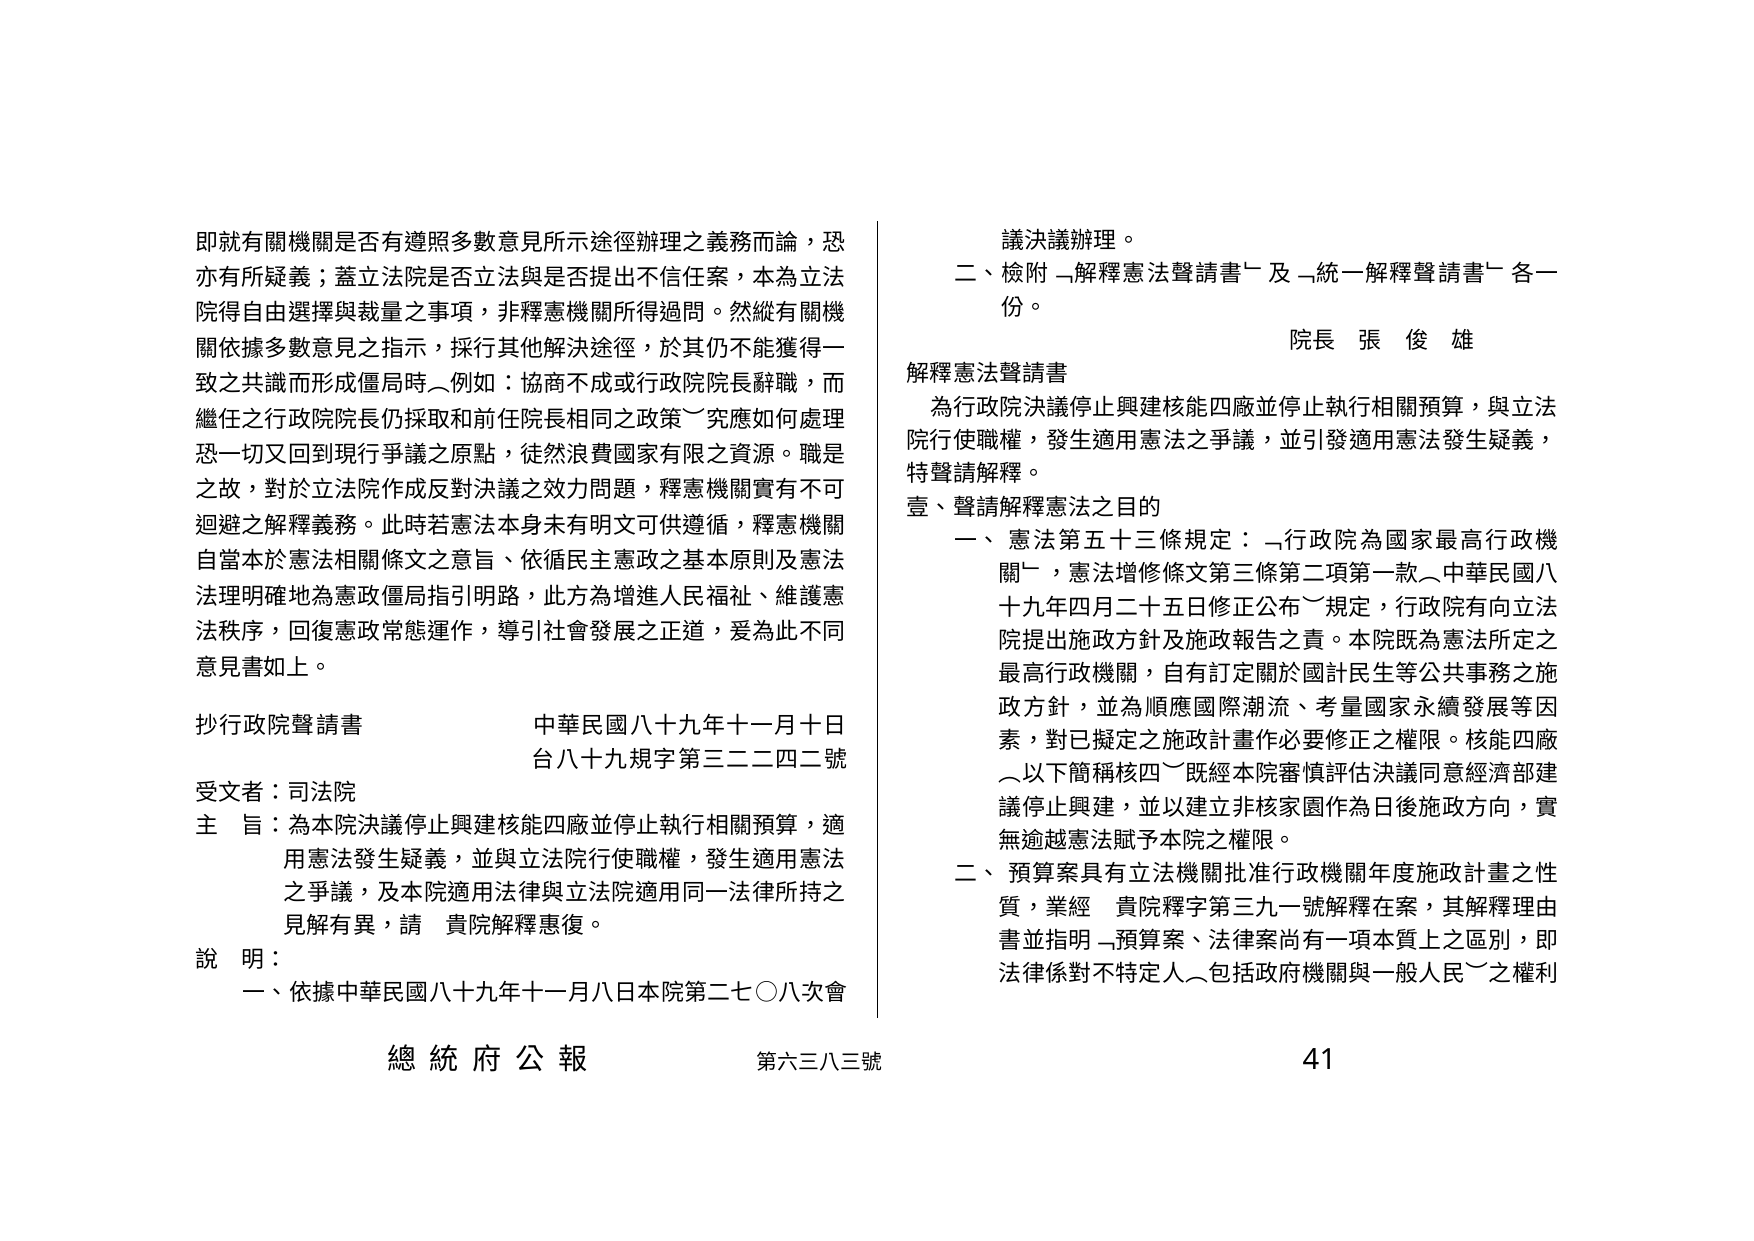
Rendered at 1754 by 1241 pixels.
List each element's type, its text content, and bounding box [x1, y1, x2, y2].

text 解釋憲法聲請書 [907, 355, 1559, 388]
text 說 明： [195, 940, 847, 974]
list 預算案具有立法機關批准行政機關年度施政計畫之性質，業經 貴院釋字第三九一號解釋在案，其解釋理由書並指明﹁預算案、法律案尚有一項本質上之區別，即法律係對不特定人︵包括政府機關與一般人民︶之權利 [954, 855, 1559, 988]
list 檢附﹁解釋憲法聲請書﹂及﹁統一解釋聲請書﹂各一份。 [954, 255, 1559, 322]
list 議決議辦理。 [954, 222, 1559, 255]
text 台八十九規字第三二二四二號 [195, 740, 847, 774]
text 抄行政院聲請書 中華民國八十九年十一月十日 [195, 707, 847, 740]
text 受文者：司法院 [195, 774, 847, 807]
list 憲法第五十三條規定：﹁行政院為國家最高行政機關﹂，憲法增修條文第三條第二項第一款︵中華民國八十九年四月二十五日修正公布︶規定，行政院有向立法院提出施政方針及施政報告之責。本院既為憲法所定之最高行政機關，自有訂定關於國計民生等公共事務之施政方針，並為順應國際潮流、考量國家永續發展等因素，對已擬定之施政計畫作必要修正之權限。核能四廠︵以下簡稱核四︶既經本院審慎評估決議同意經濟部建議停止興建，並以建立非核家園作為日後施政方向，實無逾越憲法賦予本院之權限。 [954, 522, 1559, 855]
text 最後本席必須指出，本件解釋之核心問題，即行政院補行相關報告程序後，立法院若仍持異議而為反對決議時，該反對決議之效力問題，多數意見對此閃爍其辭，未能提出明確之解釋，實有未盡全功之憾。換言之，多數意見雖已表明立法院反對決議應具有一定之拘束力，然其結論卻又提出包括協商、辭職、不信任及立法在內之種種解決方式。姑不論此一解釋在邏輯上是否合理一貫，即就有關機關是否有遵照多數意見所示途徑辦理之義務而論，恐亦有所疑義；蓋立法院是否立法與是否提出不信任案，本為立法院得自由選擇與裁量之事項，非釋憲機關所得過問。然縱有關機關依據多數意見之指示，採行其他解決途徑，於其仍不能獲得一致之共識而形成僵局時︵例如：協商不成或行政院院長辭職，而繼任之行政院院長仍採取和前任院長相同之政策︶究應如何處理？恐一切又回到現行爭議之原點，徒然浪費國家有限之資源。職是之故，對於立法院作成反對決議之效力問題，釋憲機關實有不可迴避之解釋義務。此時若憲法本身未有明文可供遵循，釋憲機關自當本於憲法相關條文之意旨、依循民主憲政之基本原則及憲法法理明確地為憲政僵局指引明路，此方為增進人民福祉、維護憲法秩序，回復憲政常態運作，導引社會發展之正道，爰為此不同意見書如上。 [195, 222, 847, 682]
text 壹、聲請解釋憲法之目的 [907, 488, 1559, 522]
list 依據中華民國八十九年十一月八日本院第二七○八次會 [242, 974, 847, 1007]
text 為行政院決議停止興建核能四廠並停止執行相關預算，與立法院行使職權，發生適用憲法之爭議，並引發適用憲法發生疑義，特聲請解釋。 [907, 388, 1559, 488]
text 院長 張 俊 雄 [907, 322, 1559, 355]
text 主 旨：為本院決議停止興建核能四廠並停止執行相關預算，適用憲法發生疑義，並與立法院行使職權，發生適用憲法之爭議，及本院適用法律與立法院適用同一法律所持之見解有異，請 貴院解釋惠復。 [195, 807, 847, 940]
